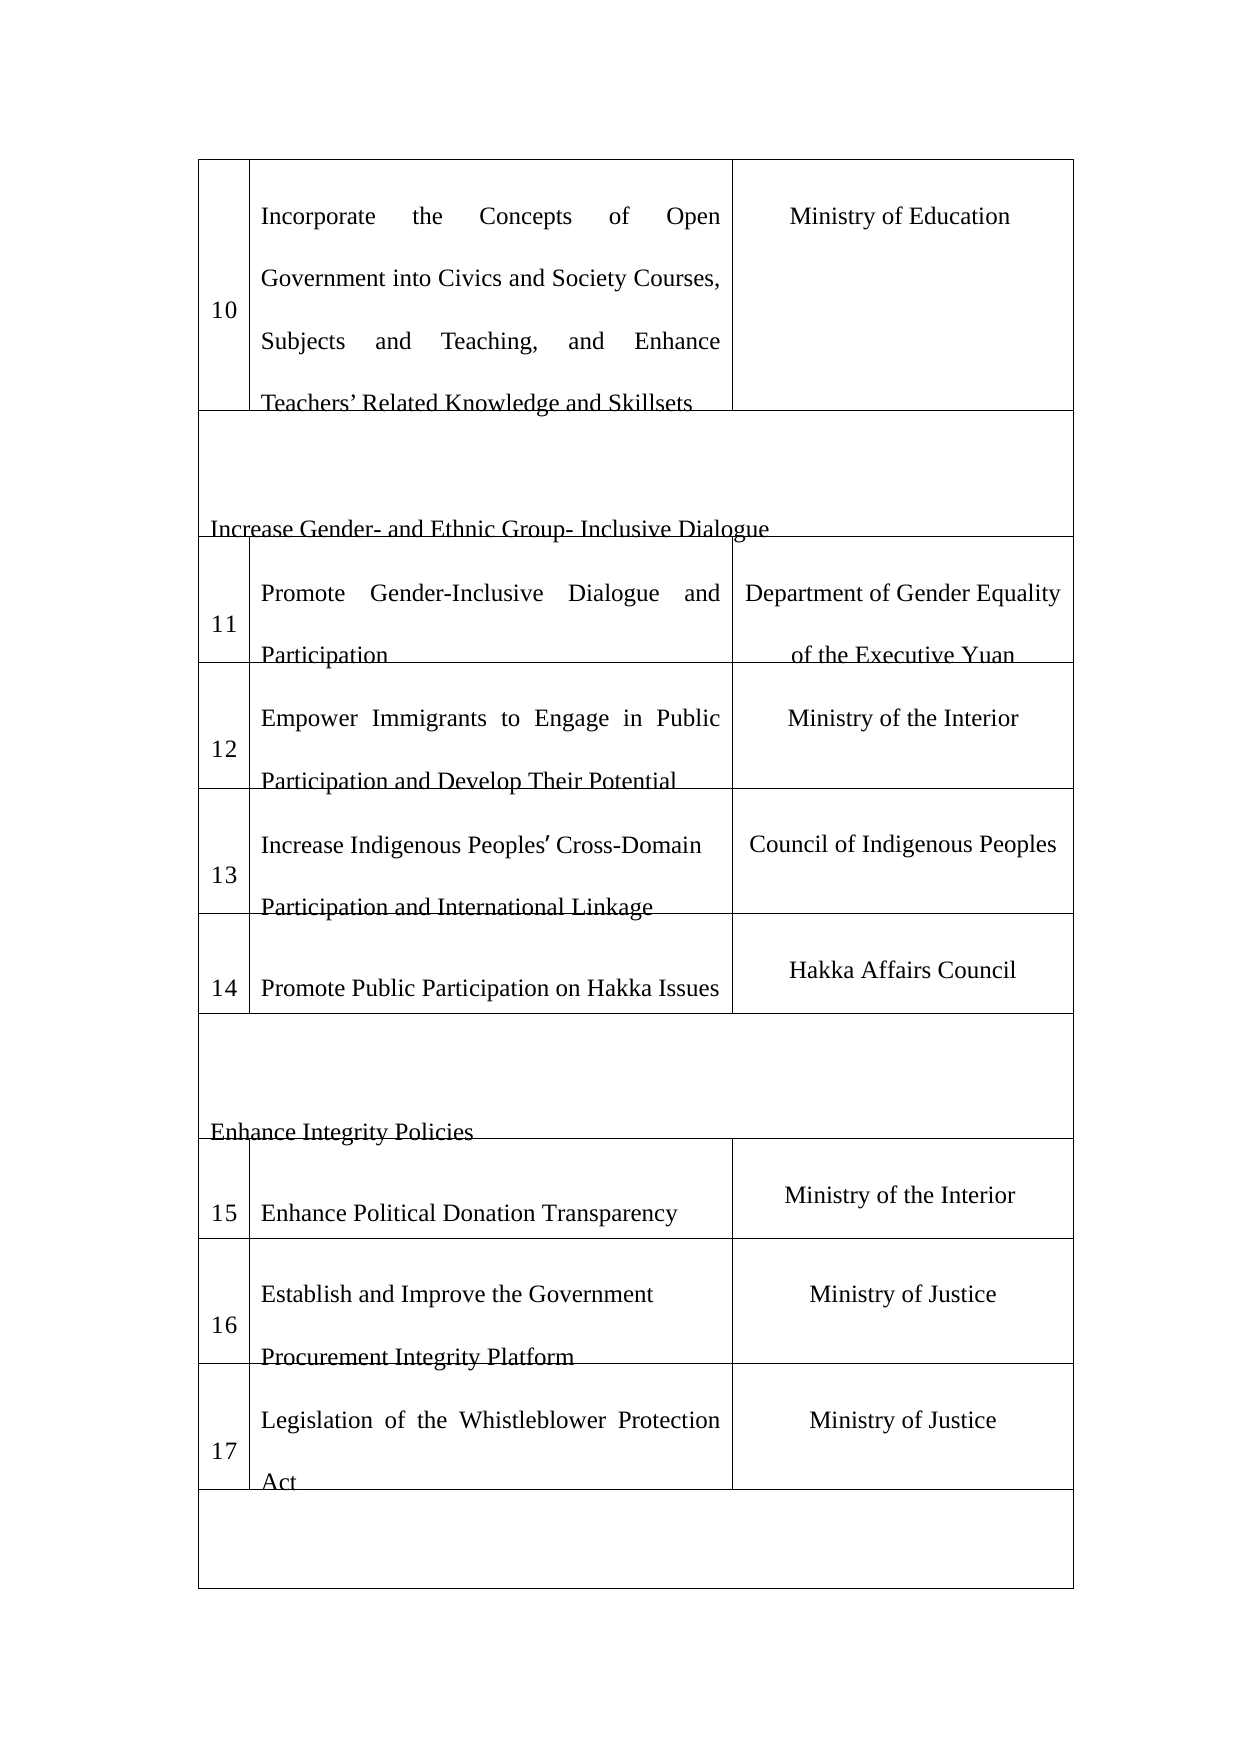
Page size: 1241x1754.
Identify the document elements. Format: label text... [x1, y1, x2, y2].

table_cell Enhance Political Donation Transparency [250, 1139, 732, 1237]
table_cell 15 [199, 1139, 249, 1237]
table_cell Promote Public Participation on Hakka Issues [250, 914, 732, 1012]
table_cell Ministry of Justice [733, 1364, 1073, 1489]
table_cell 14 [199, 914, 249, 1012]
table_cell Incorporate the Concepts of Open Government into Civics and Society Courses, Subjects and Teaching, and Enhance Teachers’ Related Knowledge and Skillsets [250, 160, 732, 410]
table_cell Legislation of the Whistleblower Protection Act [250, 1364, 732, 1489]
table_cell Increase Gender- and Ethnic Group- Inclusive Dialogue [199, 411, 1073, 536]
table_cell Promote Gender-Inclusive Dialogue and Participation [250, 537, 732, 662]
table_cell 12 [199, 663, 249, 787]
table_cell 13 [199, 789, 249, 913]
table_cell 11 [199, 537, 249, 662]
table_cell Council of Indigenous Peoples [733, 789, 1073, 913]
table_cell Ministry of Justice [733, 1239, 1073, 1363]
table_cell 10 [199, 160, 249, 410]
table_cell Increase Indigenous Peoples’ Cross-Domain Participation and International Linkage [250, 789, 732, 913]
table_cell 16 [199, 1239, 249, 1363]
table_cell 17 [199, 1364, 249, 1489]
table_cell [199, 1490, 1073, 1588]
table_cell Empower Immigrants to Engage in Public Participation and Develop Their Potential [250, 663, 732, 787]
table_cell Enhance Integrity Policies [199, 1014, 1073, 1138]
table_cell Ministry of the Interior [733, 663, 1073, 787]
table_cell Hakka Affairs Council [733, 914, 1073, 1012]
table_cell Department of Gender Equality of the Executive Yuan [733, 537, 1073, 662]
table_cell Establish and Improve the Government Procurement Integrity Platform [250, 1239, 732, 1363]
table_cell Ministry of the Interior [733, 1139, 1073, 1237]
table_cell Ministry of Education [733, 160, 1073, 410]
